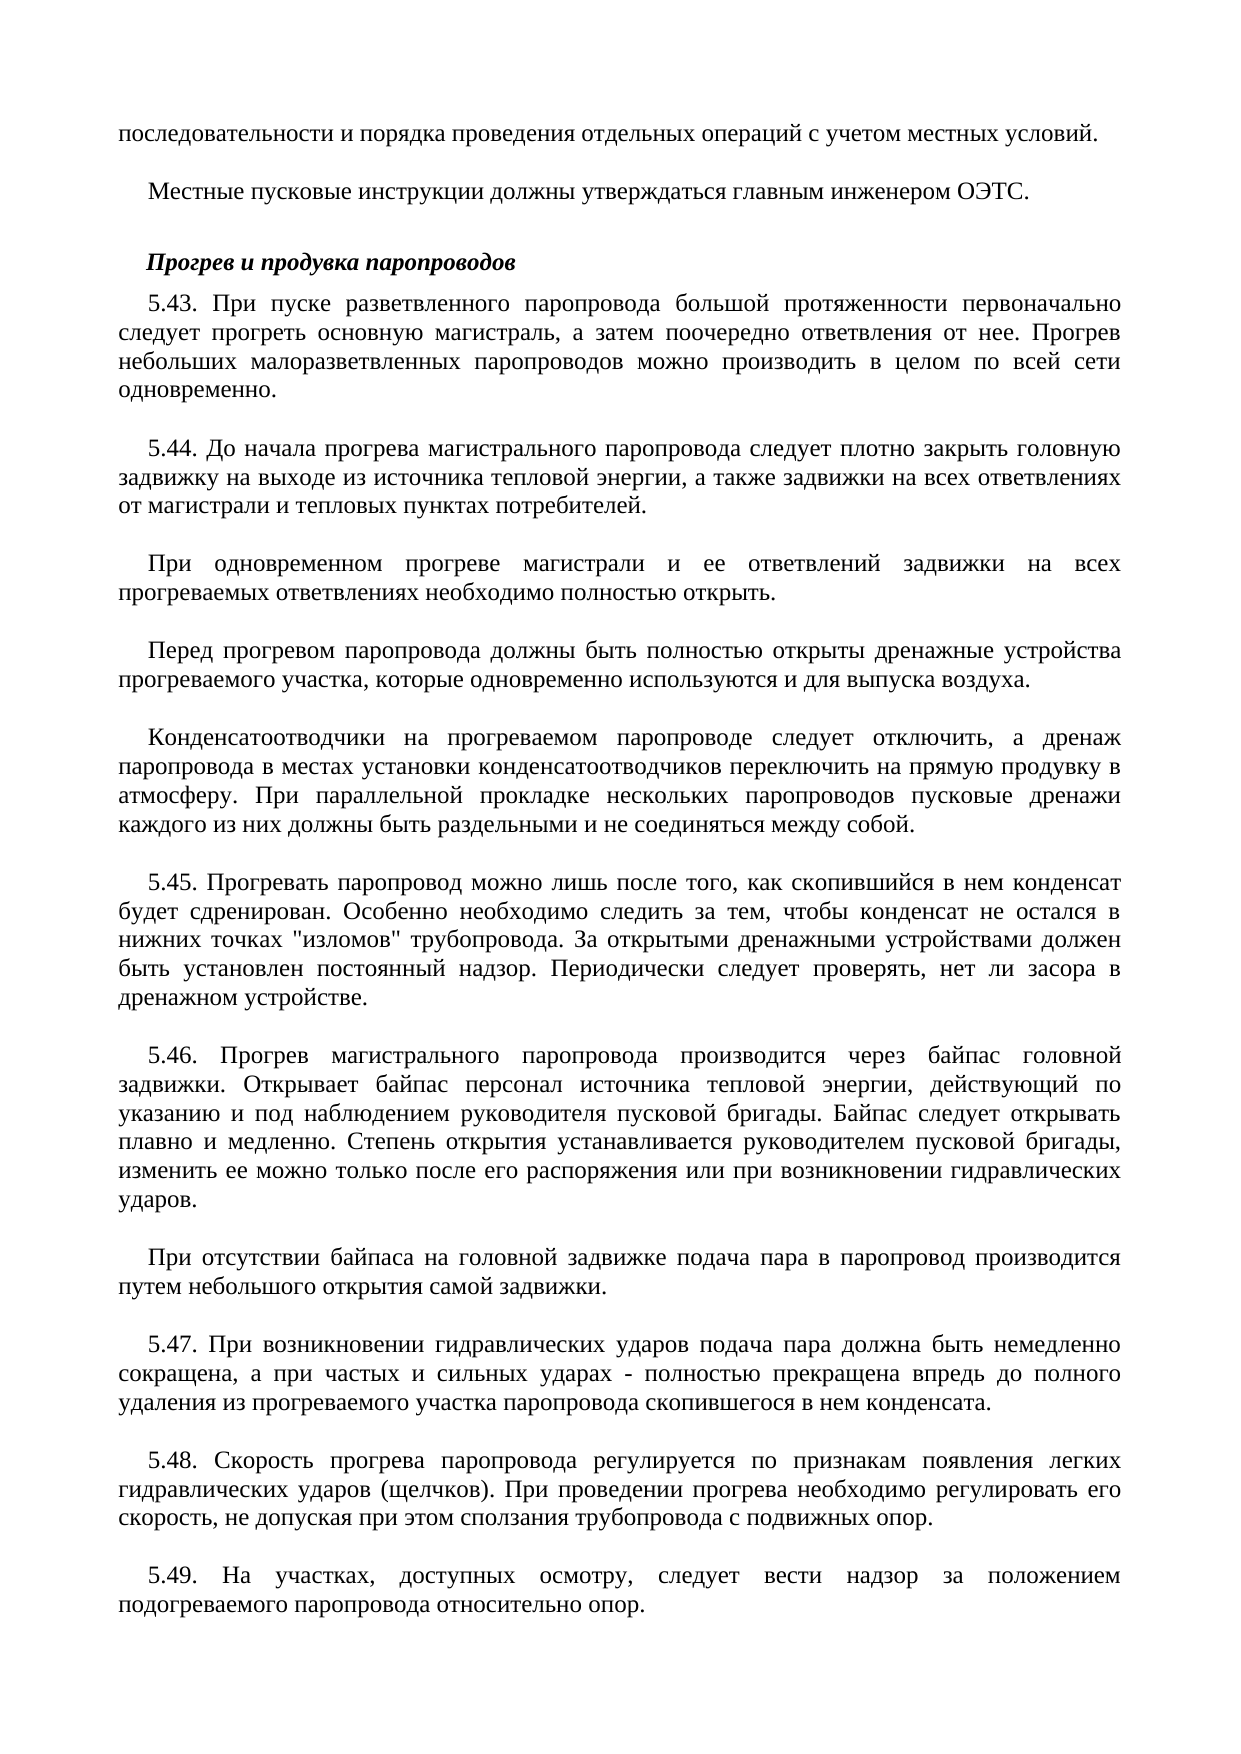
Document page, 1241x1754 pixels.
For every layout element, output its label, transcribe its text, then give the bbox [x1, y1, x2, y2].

text Конденсатоотводчики на прогреваемом паропроводе следует отключить, а дренаж паропровода в местах установки конденсатоотводчиков переключить на прямую продувку в атмосферу. При параллельной прокладке нескольких паропроводов пусковые дренажи каждого из них должны быть раздельными и не соединяться между собой. [118, 722, 1122, 837]
text При одновременном прогреве магистрали и ее ответвлений задвижки на всех прогреваемых ответвлениях необходимо полностью открыть. [118, 548, 1122, 606]
text Прогрев и продувка паропроводов [118, 247, 1122, 276]
text Перед прогревом паропровода должны быть полностью открыты дренажные устройства прогреваемого участка, которые одновременно используются и для выпуска воздуха. [118, 636, 1122, 693]
text Местные пусковые инструкции должны утверждаться главным инженером ОЭТС. [118, 176, 1122, 205]
text 5.49. На участках, доступных осмотру, следует вести надзор за положением подогреваемого паропровода относительно опор. [118, 1561, 1122, 1618]
text последовательности и порядка проведения отдельных операций с учетом местных условий. [118, 118, 1122, 147]
text 5.44. До начала прогрева магистрального паропровода следует плотно закрыть головную задвижку на выходе из источника тепловой энергии, а также задвижки на всех ответвлениях от магистрали и тепловых пунктах потребителей. [118, 433, 1122, 519]
text 5.46. Прогрев магистрального паропровода производится через байпас головной задвижки. Открывает байпас персонал источника тепловой энергии, действующий по указанию и под наблюдением руководителя пусковой бригады. Байпас следует открывать плавно и медленно. Степень открытия устанавливается руководителем пусковой бригады, изменить ее можно только после его распоряжения или при возникновении гидравлических ударов. [118, 1040, 1122, 1213]
text 5.48. Скорость прогрева паропровода регулируется по признакам появления легких гидравлических ударов (щелчков). При проведении прогрева необходимо регулировать его скорость, не допуская при этом сползания трубопровода с подвижных опор. [118, 1445, 1122, 1531]
text При отсутствии байпаса на головной задвижке подача пара в паропровод производится путем небольшого открытия самой задвижки. [118, 1242, 1122, 1300]
text 5.47. При возникновении гидравлических ударов подача пара должна быть немедленно сокращена, а при частых и сильных ударах - полностью прекращена впредь до полного удаления из прогреваемого участка паропровода скопившегося в нем конденсата. [118, 1329, 1122, 1415]
text 5.43. При пуске разветвленного паропровода большой протяженности первоначально следует прогреть основную магистраль, а затем поочередно ответвления от нее. Прогрев небольших малоразветвленных паропроводов можно производить в целом по всей сети одновременно. [118, 288, 1122, 403]
text 5.45. Прогревать паропровод можно лишь после того, как скопившийся в нем конденсат будет сдренирован. Особенно необходимо следить за тем, чтобы конденсат не остался в нижних точках "изломов" трубопровода. За открытыми дренажными устройствами должен быть установлен постоянный надзор. Периодически следует проверять, нет ли засора в дренажном устройстве. [118, 867, 1122, 1011]
